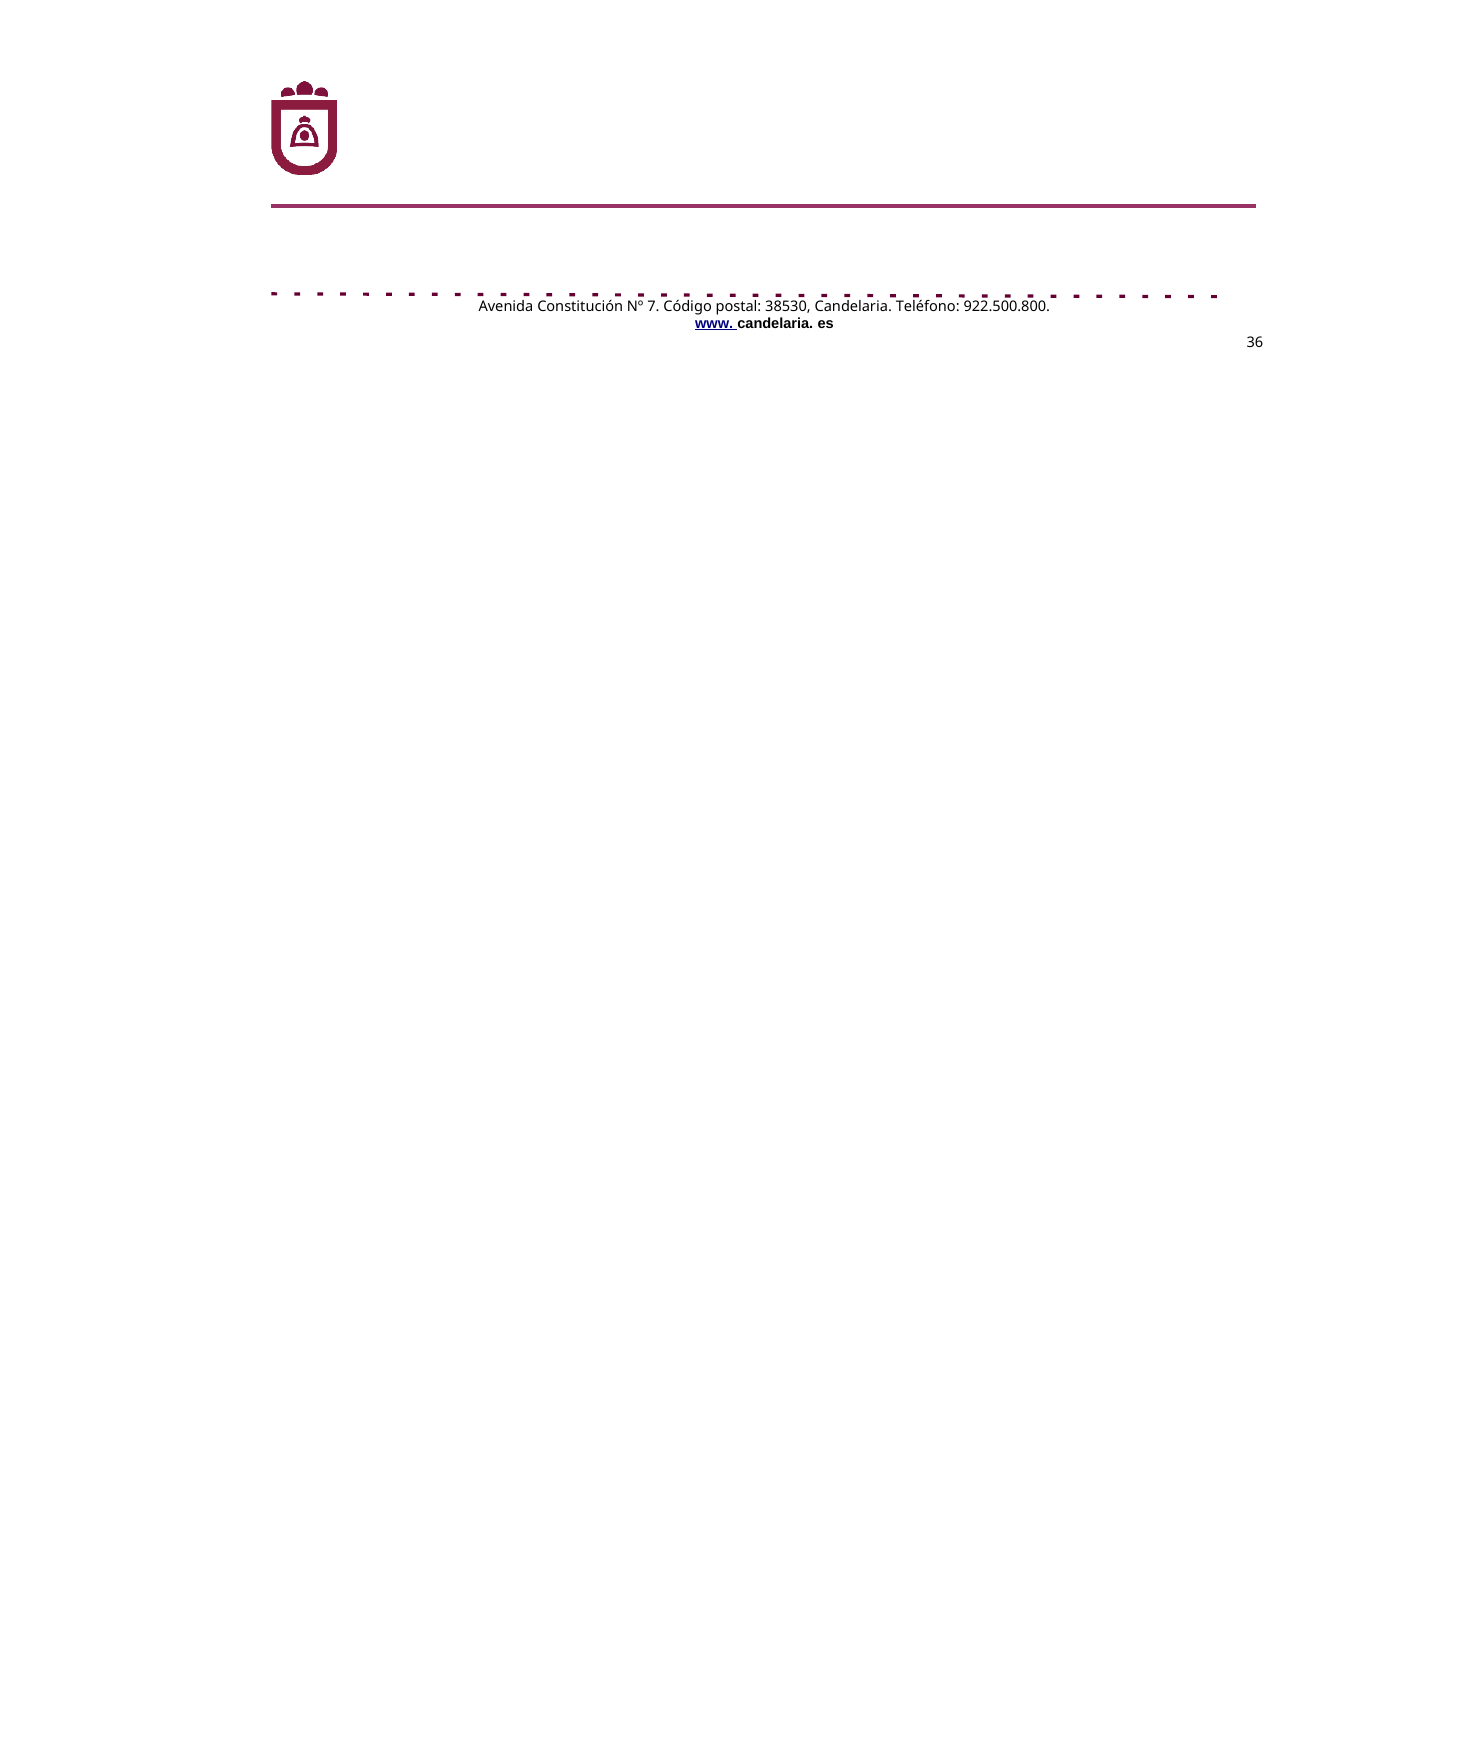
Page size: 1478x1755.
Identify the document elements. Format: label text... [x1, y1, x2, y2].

text 36 [37, 332, 1263, 352]
text Avenida Constitución Nº 7. Código postal: 38530, Candelaria. Teléfono: 922.500.800. [376, 293, 1152, 315]
text www. candelaria. es [376, 315, 1152, 331]
